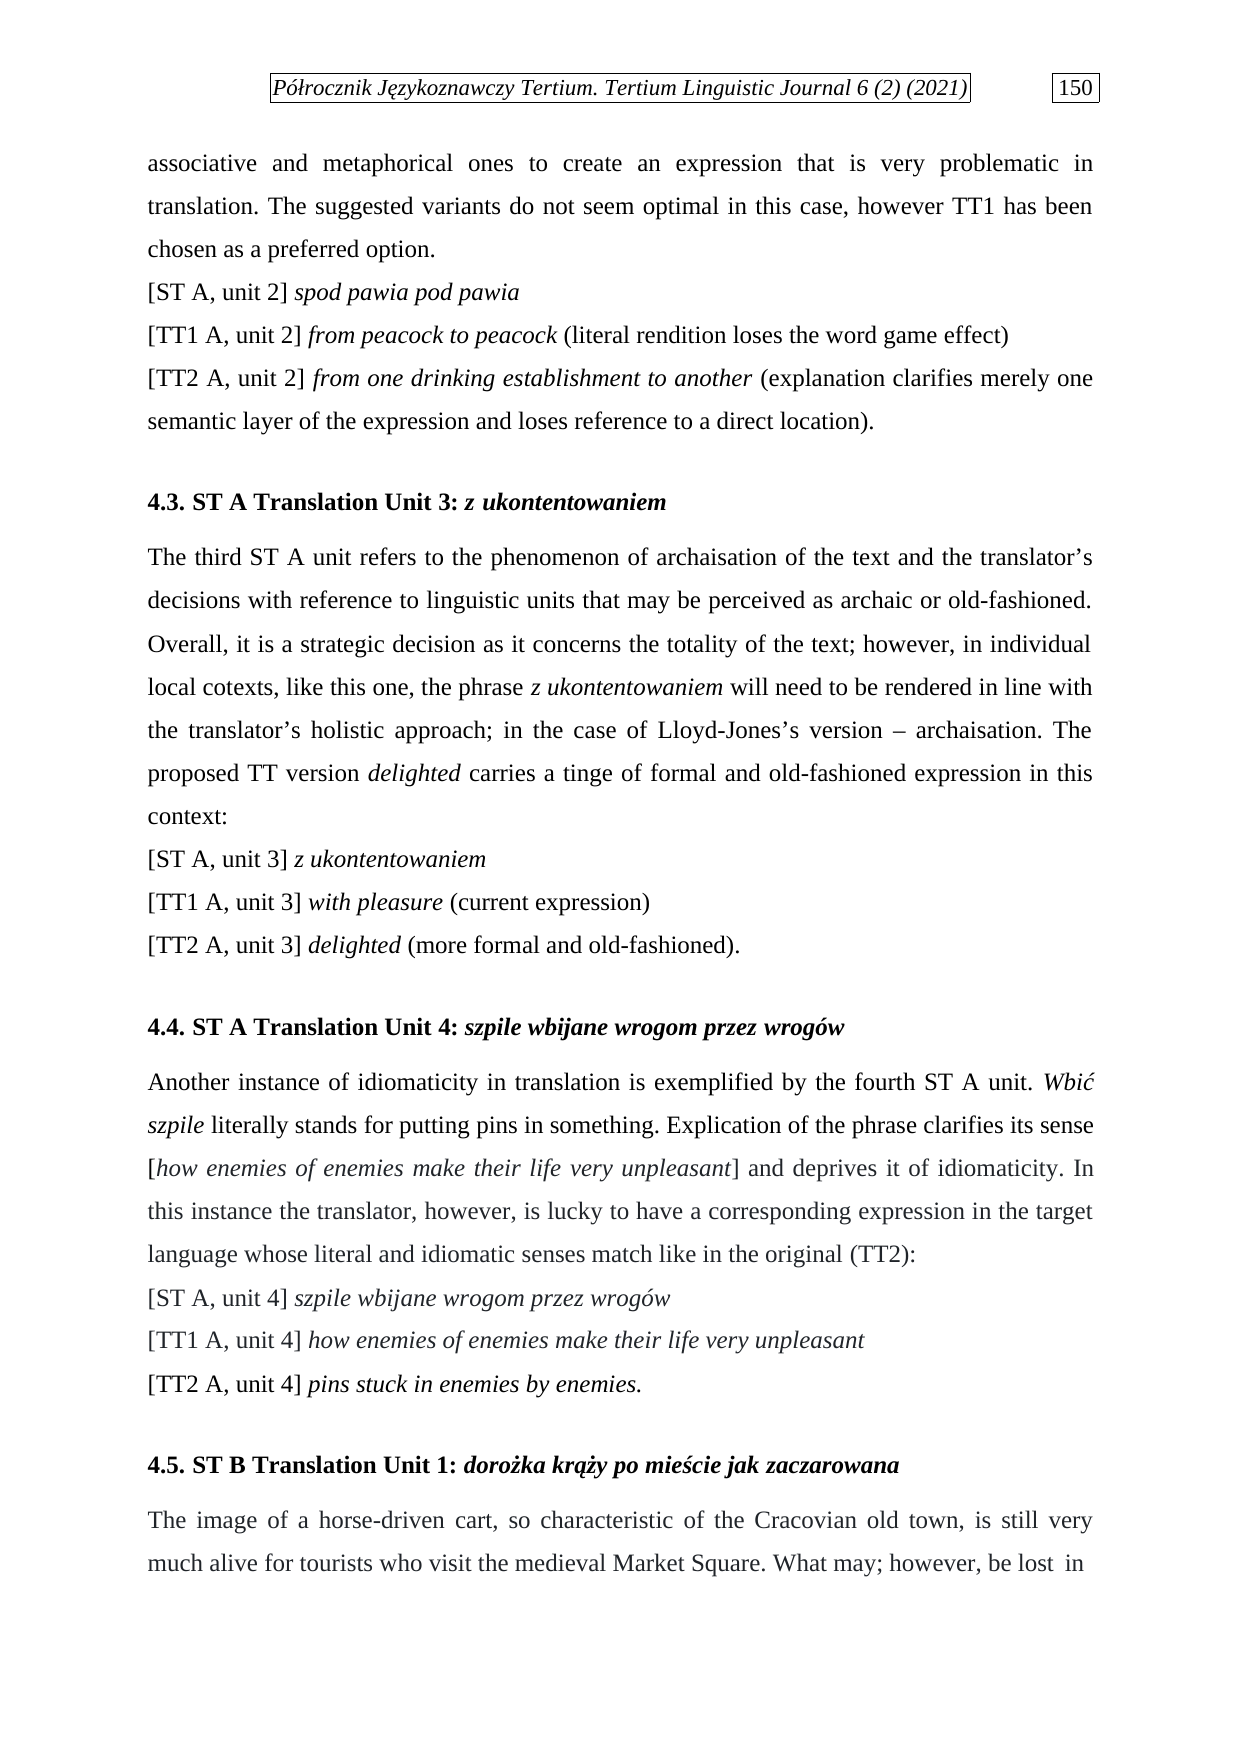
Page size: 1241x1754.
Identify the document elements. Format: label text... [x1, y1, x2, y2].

text [ST A, unit 4] szpile wbijane wrogom przez wrogów [147, 1283, 1105, 1311]
list ST A Translation Unit 3: z ukontentowaniem [147, 487, 1105, 516]
text [TT1 A, unit 2] from peacock to peacock (literal rendition loses the word game effect) [147, 320, 1105, 349]
text [TT2 A, unit 4] pins stuck in enemies by enemies. [147, 1369, 1105, 1398]
text [TT1 A, unit 3] with pleasure (current expression) [147, 887, 1105, 916]
text [ST A, unit 2] spod pawia pod pawia [147, 278, 1105, 306]
text Another instance of idiomaticity in translation is exemplified by the fourth ST A unit. Wbić szpile literally stands for putting pins in something. Explication of the phrase clarifies its sense [how enemies of enemies make their life very unpleasant] and deprives it of idiomaticity. In this instance the translator, however, is lucky to have a corresponding expression in the target language whose literal and idiomatic senses match like in the original (TT2): [147, 1067, 1094, 1268]
text The image of a horse-driven cart, so characteristic of the Cracovian old town, is still very much alive for tourists who visit the medieval Market Square. What may; however, be lost in [147, 1505, 1093, 1577]
text associative and metaphorical ones to create an expression that is very problematic in translation. The suggested variants do not seem optimal in this case, however TT1 has been chosen as a preferred option. [147, 148, 1093, 263]
list ST B Translation Unit 1: dorożka krąży po mieście jak zaczarowana [147, 1450, 1105, 1478]
text The third ST A unit refers to the phenomenon of archaisation of the text and the translator’s decisions with reference to linguistic units that may be perceived as archaic or old-fashioned. Overall, it is a strategic decision as it concerns the totality of the text; however, in individual local cotexts, like this one, the phrase z ukontentowaniem will need to be rendered in line with the translator’s holistic approach; in the case of Lloyd-Jones’s version – archaisation. The proposed TT version delighted carries a tinge of formal and old-fashioned expression in this context: [147, 542, 1093, 830]
text [ST A, unit 3] z ukontentowaniem [147, 844, 1105, 873]
text [TT2 A, unit 3] delighted (more formal and old-fashioned). [147, 931, 1105, 959]
text [TT2 A, unit 2] from one drinking establishment to another (explanation clarifies merely one semantic layer of the expression and loses reference to a direct location). [147, 363, 1093, 435]
list ST A Translation Unit 4: szpile wbijane wrogom przez wrogów [147, 1012, 1105, 1040]
text [TT1 A, unit 4] how enemies of enemies make their life very unpleasant [147, 1326, 1105, 1354]
